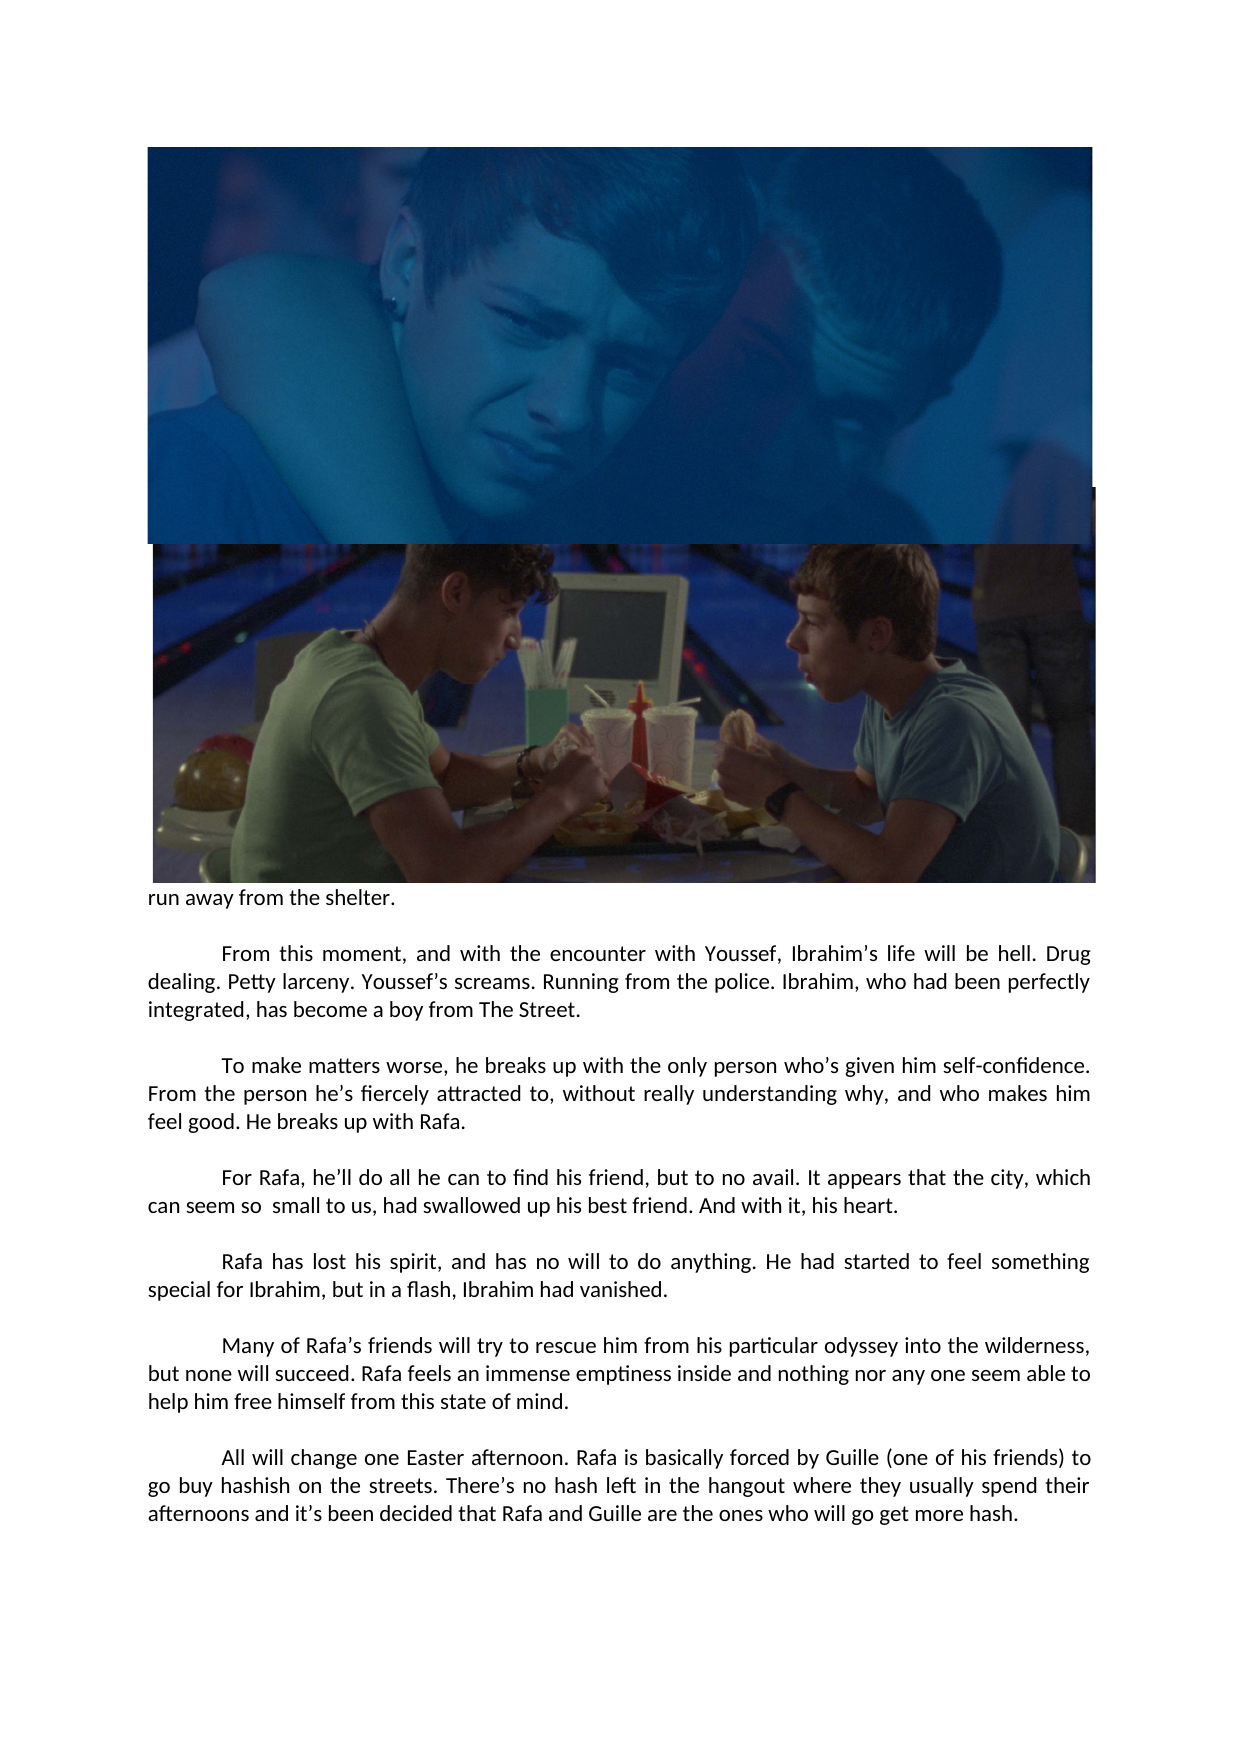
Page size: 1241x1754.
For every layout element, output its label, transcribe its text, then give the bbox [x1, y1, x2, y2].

text Rafa has lost his spirit, and has no will to do anything. He had started to feel something special for Ibrahim, but in a flash, Ibrahim had vanished. [148, 1247, 1093, 1303]
text Many of Rafa’s friends will try to rescue him from his particular odyssey into the wilderness, but none will succeed. Rafa feels an immense emptiness inside and nothing nor any one seem able to help him free himself from this state of mind. [148, 1331, 1093, 1415]
text From this moment, and with the encounter with Youssef, Ibrahim’s life will be hell. Drug dealing. Petty larceny. Youssef’s screams. Running from the police. Ibrahim, who had been perfectly integrated, has become a boy from The Street. [148, 939, 1093, 1023]
text All will change one Easter afternoon. Rafa is basically forced by Guille (one of his friends) to go buy hashish on the streets. There’s no hash left in the hangout where they usually spend their afternoons and it’s been decided that Rafa and Guille are the ones who will go get more hash. [148, 1443, 1093, 1527]
text To make matters worse, he breaks up with the only person who’s given him self-confidence. From the person he’s fiercely attracted to, without really understanding why, and who makes him feel good. He breaks up with Rafa. [148, 1051, 1093, 1135]
text But life sets us back when we least expect it, and when all seems calm, Ibrahim receives the letter from the Ministry Of Justice warning him he’ll be deported to his own country in two days, alleging a supposed family reunion. Ibrahim doesn’t believe it, making the most drastic decision-to run away from the shelter. [148, 544, 1093, 911]
text For Rafa, he’ll do all he can to find his friend, but to no avail. It appears that the city, which can seem so small to us, had swallowed up his best friend. And with it, his heart. [148, 1163, 1093, 1219]
